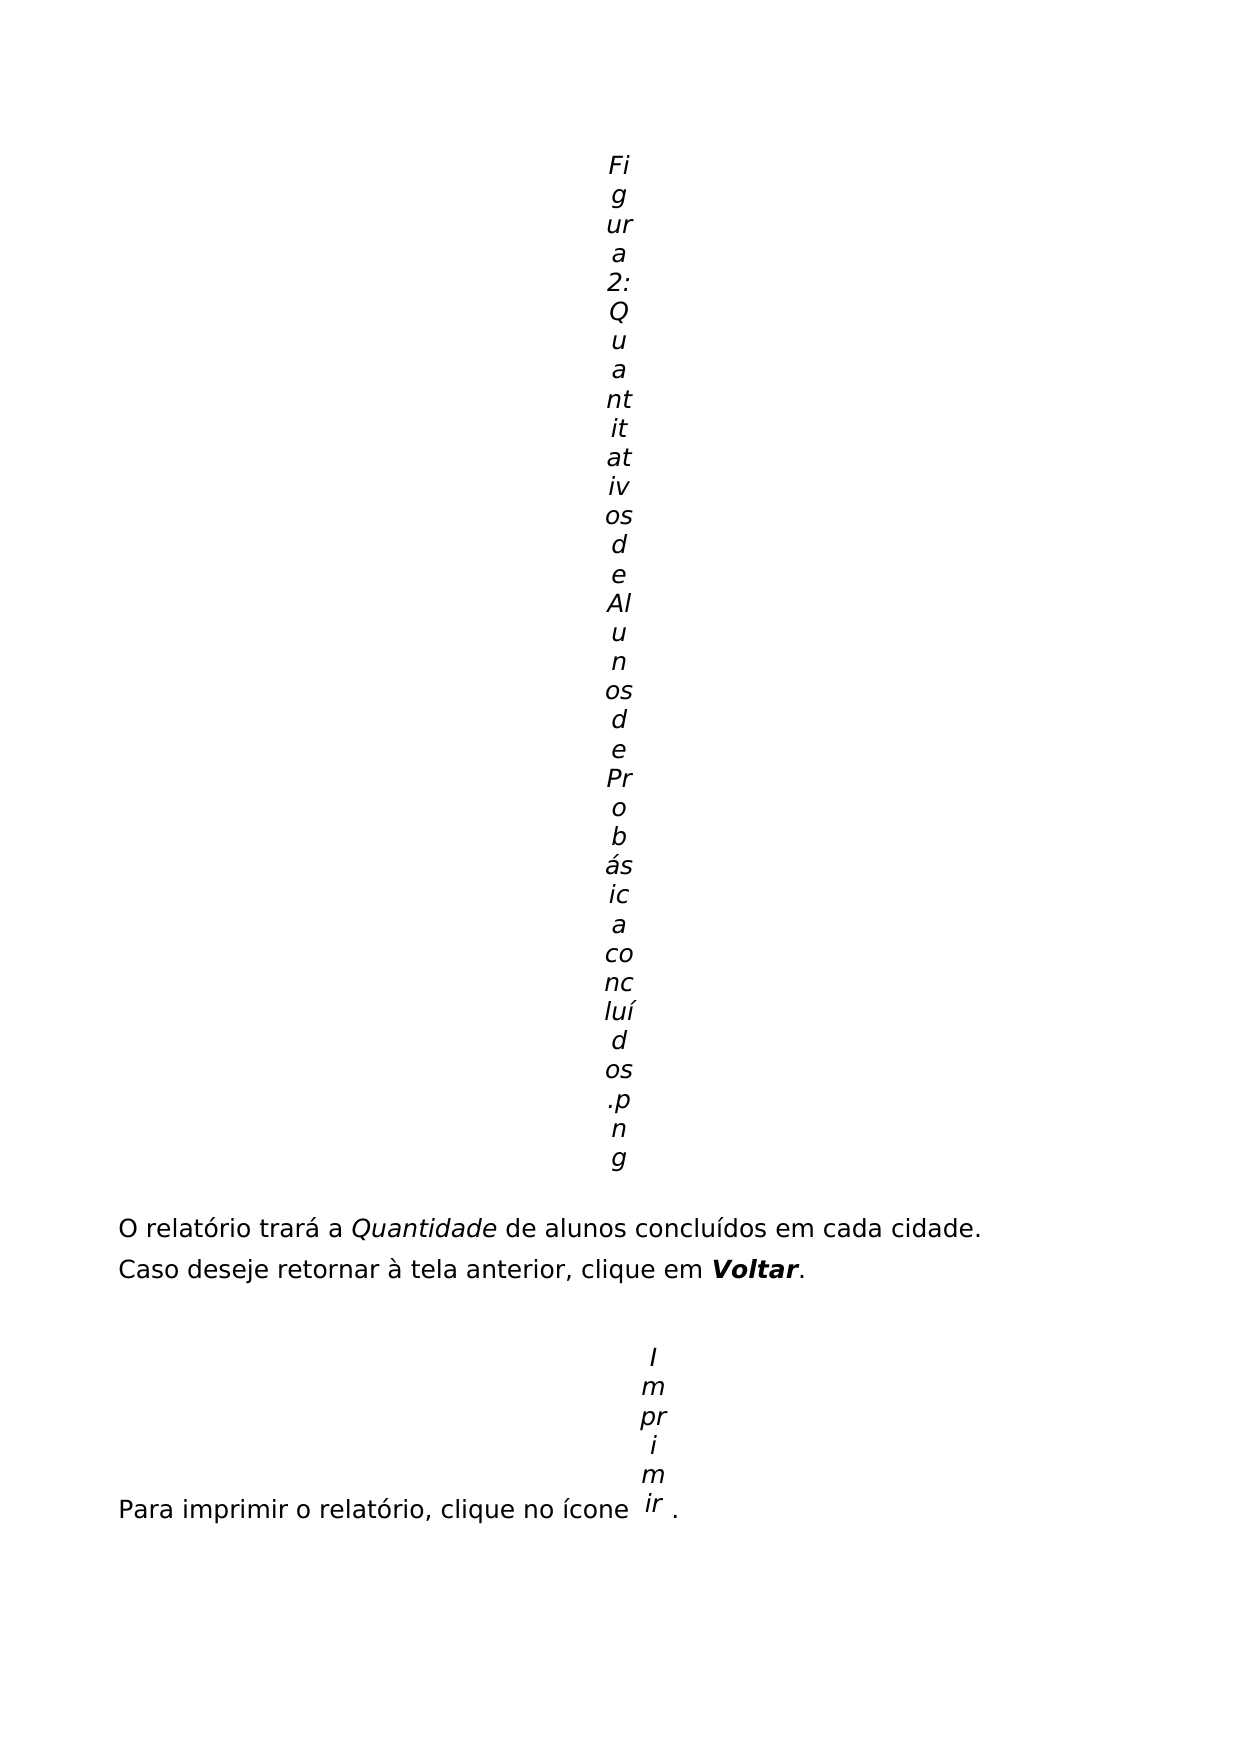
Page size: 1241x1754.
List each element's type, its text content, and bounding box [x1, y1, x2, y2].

text Figura 2: Quantitativos de Alunos de Probásica concluídos.png [603, 131, 637, 1172]
text Imprimir [638, 1310, 671, 1518]
text Caso deseje retornar à tela anterior, clique em Voltar. [118, 1256, 1122, 1285]
text Para imprimir o relatório, clique no ícone . [118, 1297, 1122, 1524]
text O relatório trará a Quantidade de alunos concluídos em cada cidade. [118, 1214, 1122, 1243]
